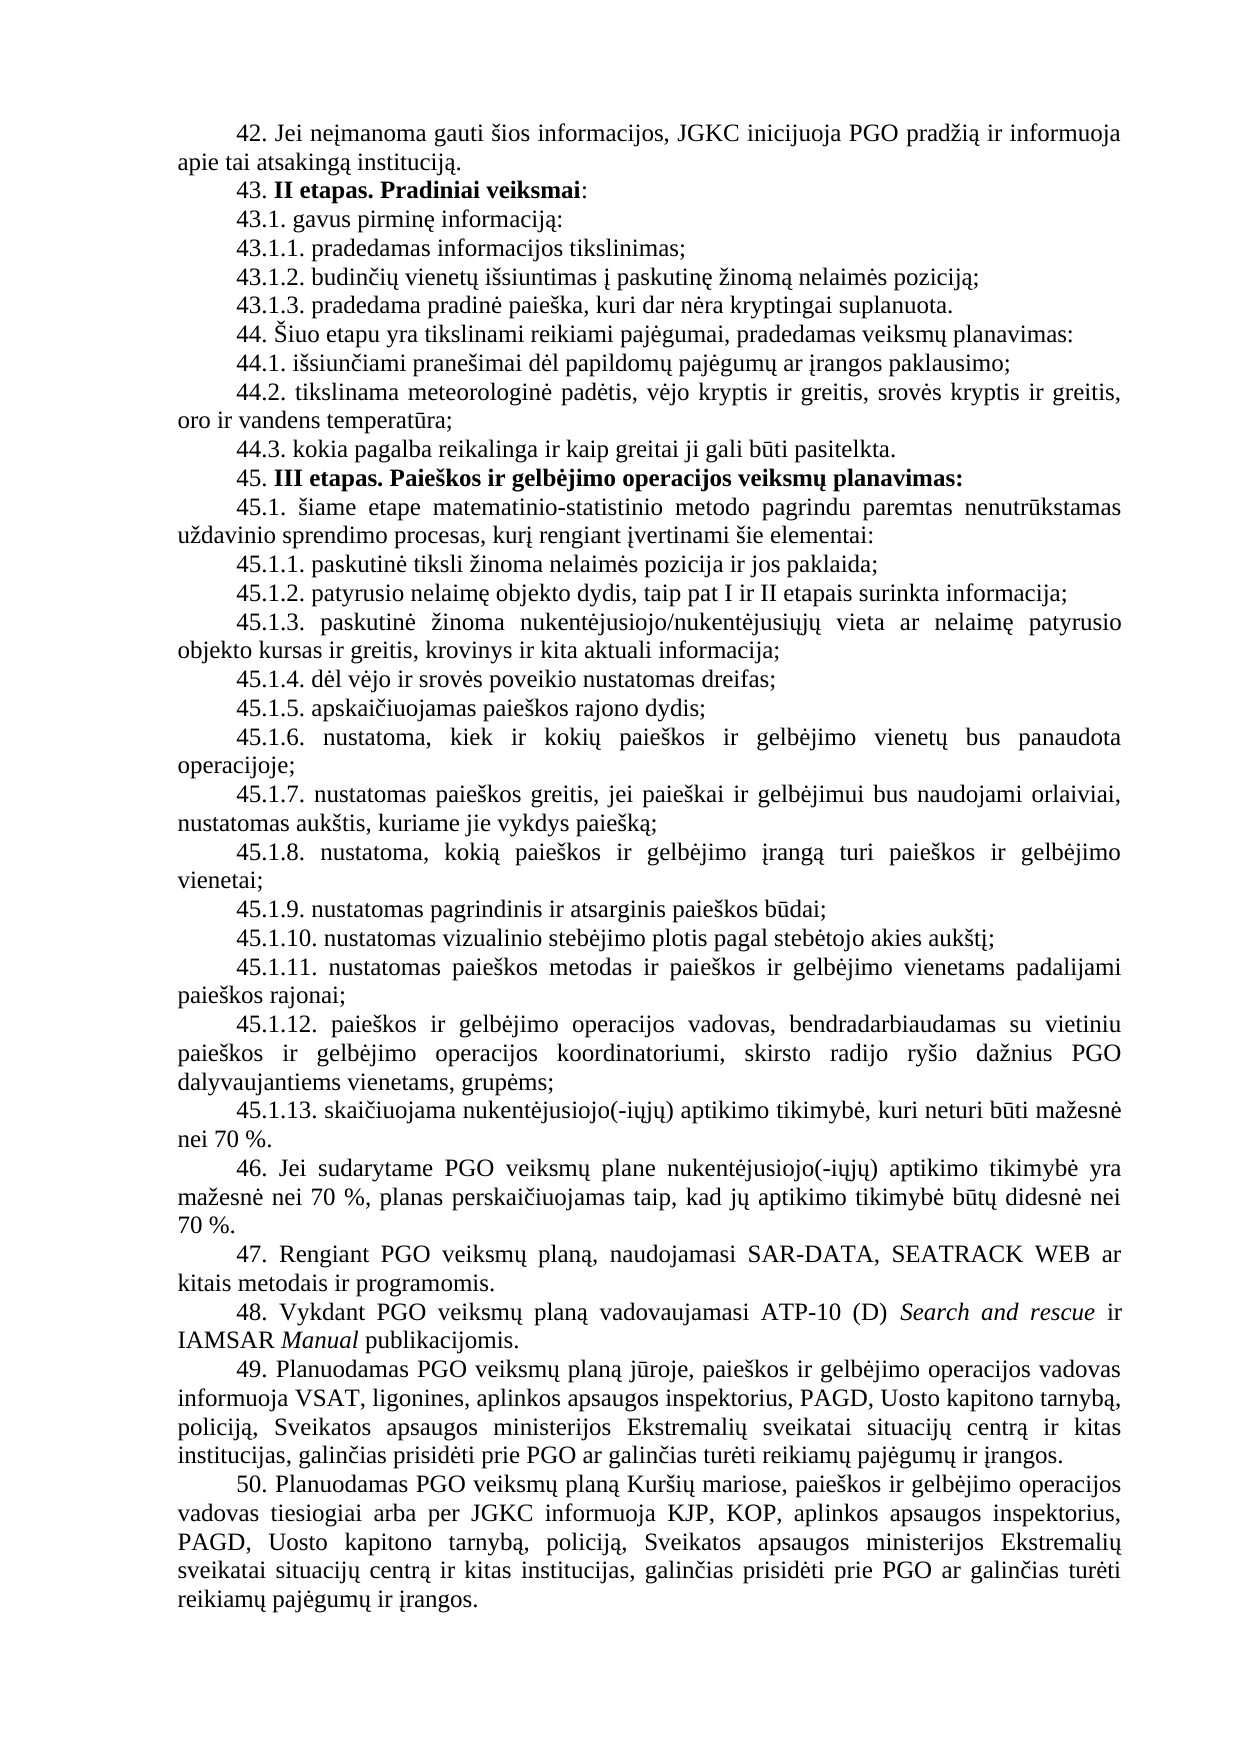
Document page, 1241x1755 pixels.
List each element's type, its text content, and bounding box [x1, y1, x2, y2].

text 45.1.5. apskaičiuojamas paieškos rajono dydis; [177, 693, 1122, 722]
text 45.1.2. patyrusio nelaimę objekto dydis, taip pat I ir II etapais surinkta informacija; [177, 578, 1122, 607]
text 44.3. kokia pagalba reikalinga ir kaip greitai ji gali būti pasitelkta. [177, 434, 1122, 463]
text 45.1. šiame etape matematinio-statistinio metodo pagrindu paremtas nenutrūkstamas uždavinio sprendimo procesas, kurį rengiant įvertinami šie elementai: [177, 492, 1122, 549]
text 44.1. išsiunčiami pranešimai dėl papildomų pajėgumų ar įrangos paklausimo; [177, 348, 1122, 377]
text 45.1.11. nustatomas paieškos metodas ir paieškos ir gelbėjimo vienetams padalijami paieškos rajonai; [177, 952, 1122, 1009]
text 49. Planuodamas PGO veiksmų planą jūroje, paieškos ir gelbėjimo operacijos vadovas informuoja VSAT, ligonines, aplinkos apsaugos inspektorius, PAGD, Uosto kapitono tarnybą, policiją, Sveikatos apsaugos ministerijos Ekstremalių sveikatai situacijų centrą ir kitas institucijas, galinčias prisidėti prie PGO ar galinčias turėti reikiamų pajėgumų ir įrangos. [177, 1354, 1122, 1469]
text 43.1. gavus pirminę informaciją: [177, 204, 1122, 233]
text 46. Jei sudarytame PGO veiksmų plane nukentėjusiojo(-iųjų) aptikimo tikimybė yra mažesnė nei 70 %, planas perskaičiuojamas taip, kad jų aptikimo tikimybė būtų didesnė nei 70 %. [177, 1153, 1122, 1239]
text 47. Rengiant PGO veiksmų planą, naudojamasi SAR-DATA, SEATRACK WEB ar kitais metodais ir programomis. [177, 1239, 1122, 1297]
text 42. Jei neįmanoma gauti šios informacijos, JGKC inicijuoja PGO pradžią ir informuoja apie tai atsakingą instituciją. [177, 118, 1122, 176]
text 45.1.13. skaičiuojama nukentėjusiojo(-iųjų) aptikimo tikimybė, kuri neturi būti mažesnė nei 70 %. [177, 1096, 1122, 1153]
text 45.1.7. nustatomas paieškos greitis, jei paieškai ir gelbėjimui bus naudojami orlaiviai, nustatomas aukštis, kuriame jie vykdys paiešką; [177, 779, 1122, 837]
text 50. Planuodamas PGO veiksmų planą Kuršių mariose, paieškos ir gelbėjimo operacijos vadovas tiesiogiai arba per JGKC informuoja KJP, KOP, aplinkos apsaugos inspektorius, PAGD, Uosto kapitono tarnybą, policiją, Sveikatos apsaugos ministerijos Ekstremalių sveikatai situacijų centrą ir kitas institucijas, galinčias prisidėti prie PGO ar galinčias turėti reikiamų pajėgumų ir įrangos. [177, 1469, 1122, 1613]
text 43.1.2. budinčių vienetų išsiuntimas į paskutinę žinomą nelaimės poziciją; [177, 262, 1122, 291]
text 45.1.3. paskutinė žinoma nukentėjusiojo/nukentėjusiųjų vieta ar nelaimę patyrusio objekto kursas ir greitis, krovinys ir kita aktuali informacija; [177, 607, 1122, 664]
text 43.1.3. pradedama pradinė paieška, kuri dar nėra kryptingai suplanuota. [177, 291, 1122, 319]
text 45.1.8. nustatoma, kokią paieškos ir gelbėjimo įrangą turi paieškos ir gelbėjimo vienetai; [177, 837, 1122, 894]
text 43.1.1. pradedamas informacijos tikslinimas; [177, 233, 1122, 262]
text 44. Šiuo etapu yra tikslinami reikiami pajėgumai, pradedamas veiksmų planavimas: [177, 319, 1122, 348]
text 45.1.6. nustatoma, kiek ir kokių paieškos ir gelbėjimo vienetų bus panaudota operacijoje; [177, 722, 1122, 779]
text 45.1.1. paskutinė tiksli žinoma nelaimės pozicija ir jos paklaida; [177, 549, 1122, 578]
text 45.1.12. paieškos ir gelbėjimo operacijos vadovas, bendradarbiaudamas su vietiniu paieškos ir gelbėjimo operacijos koordinatoriumi, skirsto radijo ryšio dažnius PGO dalyvaujantiems vienetams, grupėms; [177, 1009, 1122, 1096]
text 45.1.9. nustatomas pagrindinis ir atsarginis paieškos būdai; [177, 894, 1122, 923]
text 43. II etapas. Pradiniai veiksmai: [177, 176, 1122, 204]
text 48. Vykdant PGO veiksmų planą vadovaujamasi ATP-10 (D) Search and rescue ir IAMSAR Manual publikacijomis. [177, 1297, 1122, 1354]
text 45.1.4. dėl vėjo ir srovės poveikio nustatomas dreifas; [177, 664, 1122, 693]
text 44.2. tikslinama meteorologinė padėtis, vėjo kryptis ir greitis, srovės kryptis ir greitis, oro ir vandens temperatūra; [177, 377, 1122, 434]
text 45.1.10. nustatomas vizualinio stebėjimo plotis pagal stebėtojo akies aukštį; [177, 923, 1122, 952]
text 45. III etapas. Paieškos ir gelbėjimo operacijos veiksmų planavimas: [177, 463, 1122, 492]
